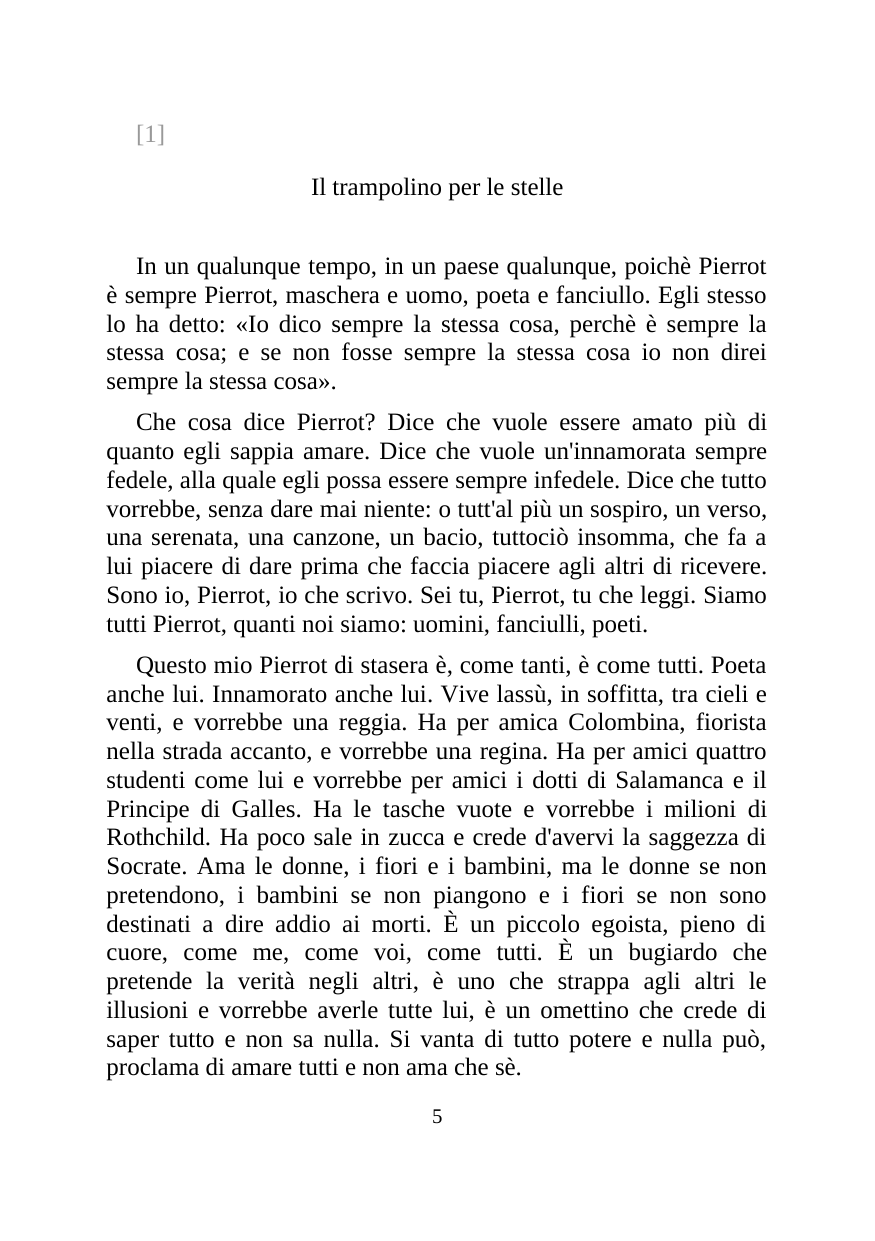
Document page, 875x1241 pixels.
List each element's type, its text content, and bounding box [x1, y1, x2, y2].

text Questo mio Pierrot di stasera è, come tanti, è come tutti. Poeta anche lui. Innamorato anche lui. Vive lassù, in soffitta, tra cieli e venti, e vorrebbe una reggia. Ha per amica Colombina, fiorista nella strada accanto, e vorrebbe una regina. Ha per amici quattro studenti come lui e vorrebbe per amici i dotti di Salamanca e il Principe di Galles. Ha le tasche vuote e vorrebbe i milioni di Rothchild. Ha poco sale in zucca e crede d'avervi la saggezza di Socrate. Ama le donne, i fiori e i bambini, ma le donne se non pretendono, i bambini se non piangono e i fiori se non sono destinati a dire addio ai morti. È un piccolo egoista, pieno di cuore, come me, come voi, come tutti. È un bugiardo che pretende la verità negli altri, è uno che strappa agli altri le illusioni e vorrebbe averle tutte lui, è un omettino che crede di saper tutto e non sa nulla. Si vanta di tutto potere e nulla può, proclama di amare tutti e non ama che sè. [106, 650, 768, 1081]
subtitle Il trampolino per le stelle [106, 172, 768, 201]
text [1] [165, 119, 768, 147]
text In un qualunque tempo, in un paese qualunque, poichè Pierrot è sempre Pierrot, maschera e uomo, poeta e fanciullo. Egli stesso lo ha detto: «Io dico sempre la stessa cosa, perchè è sempre la stessa cosa; e se non fosse sempre la stessa cosa io non direi sempre la stessa cosa». [106, 251, 768, 395]
text Che cosa dice Pierrot? Dice che vuole essere amato più di quanto egli sappia amare. Dice che vuole un'innamorata sempre fedele, alla quale egli possa essere sempre infedele. Dice che tutto vorrebbe, senza dare mai niente: o tutt'al più un sospiro, un verso, una serenata, una canzone, un bacio, tuttociò insomma, che fa a lui piacere di dare prima che faccia piacere agli altri di ricevere. Sono io, Pierrot, io che scrivo. Sei tu, Pierrot, tu che leggi. Siamo tutti Pierrot, quanti noi siamo: uomini, fanciulli, poeti. [106, 407, 768, 637]
text [1] [106, 119, 136, 147]
